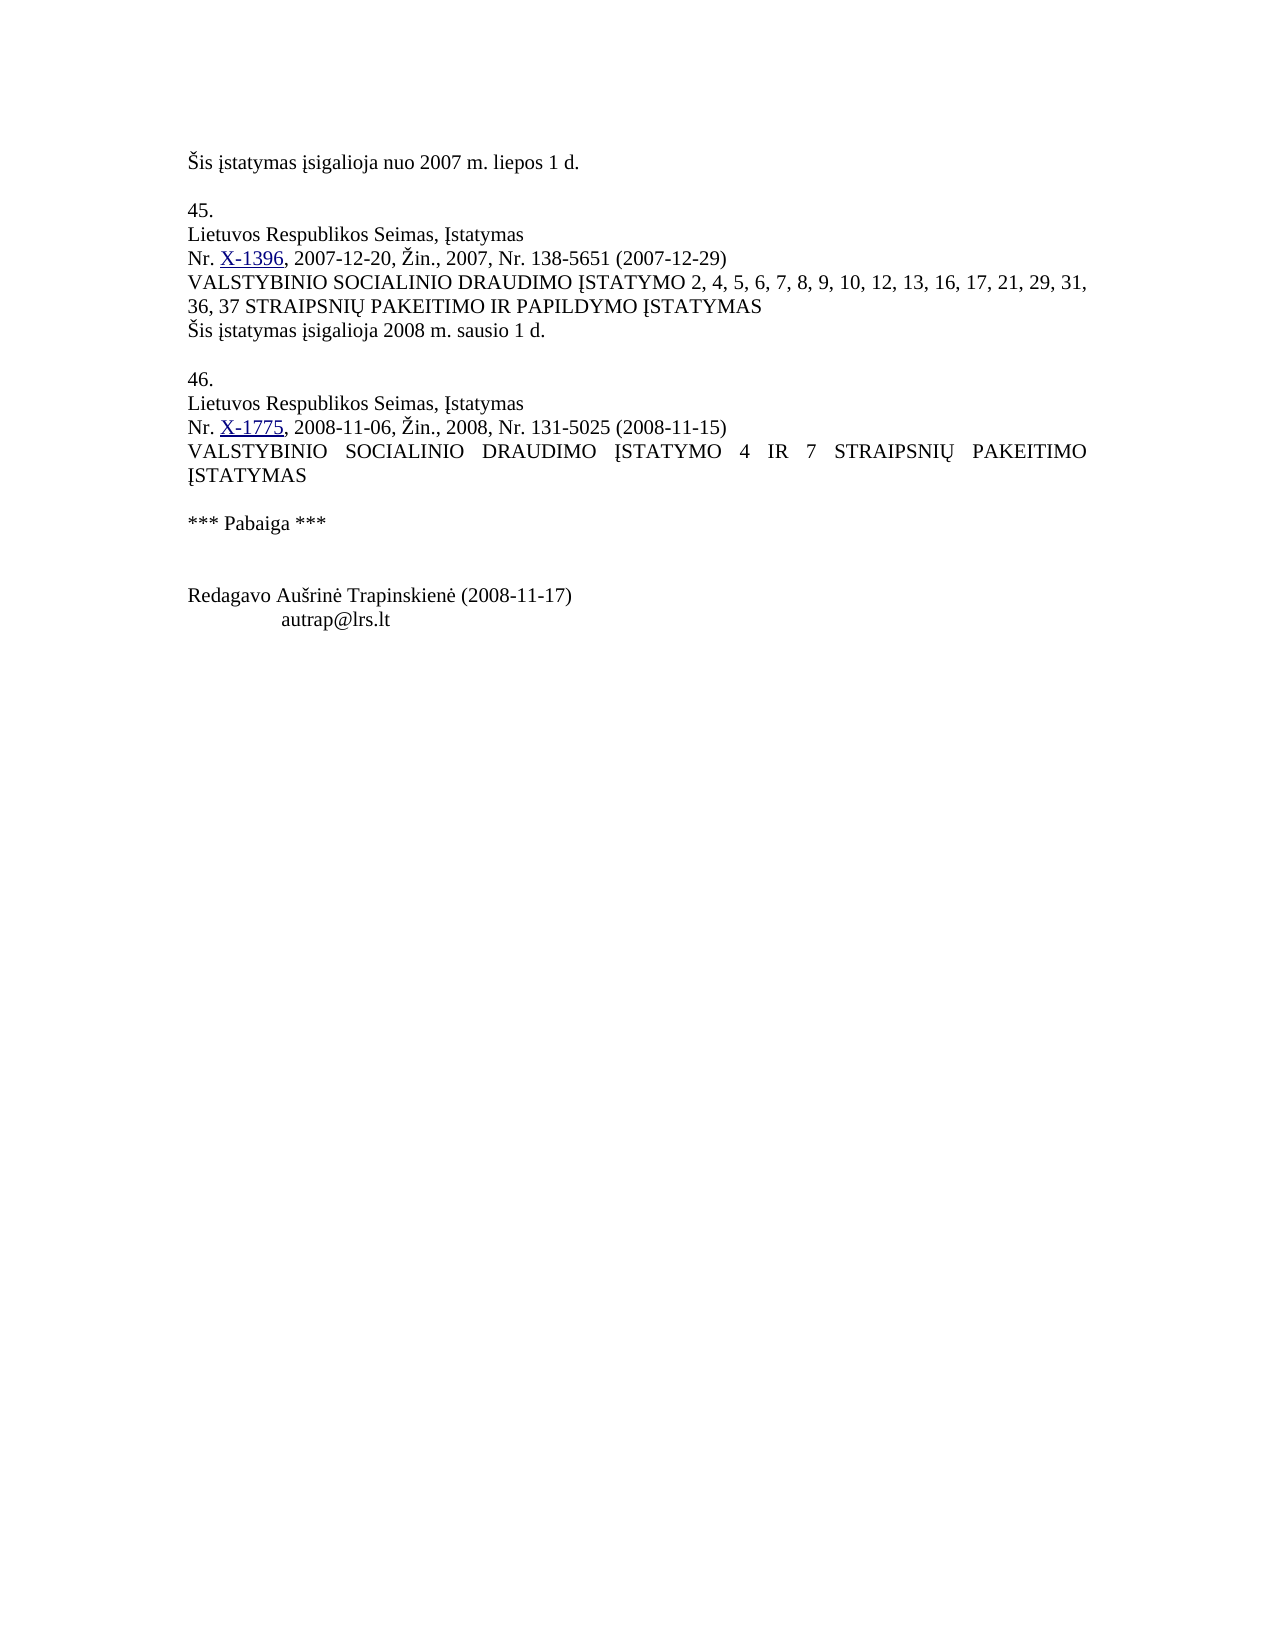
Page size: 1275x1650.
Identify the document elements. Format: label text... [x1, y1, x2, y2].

text Šis įstatymas įsigalioja nuo 2007 m. liepos 1 d. [187, 150, 1088, 174]
text Šis įstatymas įsigalioja 2008 m. sausio 1 d. [187, 318, 1088, 342]
text Redagavo Aušrinė Trapinskienė (2008-11-17) [187, 583, 1087, 607]
text VALSTYBINIO SOCIALINIO DRAUDIMO ĮSTATYMO 2, 4, 5, 6, 7, 8, 9, 10, 12, 13, 16, 17, 21, 29, 31, 36, 37 STRAIPSNIŲ PAKEITIMO IR PAPILDYMO ĮSTATYMAS [187, 270, 1088, 318]
text Lietuvos Respublikos Seimas, Įstatymas [187, 222, 1088, 246]
text autrap@lrs.lt [187, 607, 1087, 631]
text Nr. X-1396, 2007-12-20, Žin., 2007, Nr. 138-5651 (2007-12-29) [187, 246, 1088, 270]
text *** Pabaiga *** [187, 511, 1087, 535]
text Lietuvos Respublikos Seimas, Įstatymas [187, 391, 1087, 415]
text 46. [187, 367, 1087, 391]
text Nr. X-1775, 2008-11-06, Žin., 2008, Nr. 131-5025 (2008-11-15) [187, 415, 1087, 439]
text VALSTYBINIO SOCIALINIO DRAUDIMO ĮSTATYMO 4 IR 7 STRAIPSNIŲ PAKEITIMO ĮSTATYMAS [187, 439, 1087, 487]
text 45. [187, 198, 1088, 222]
